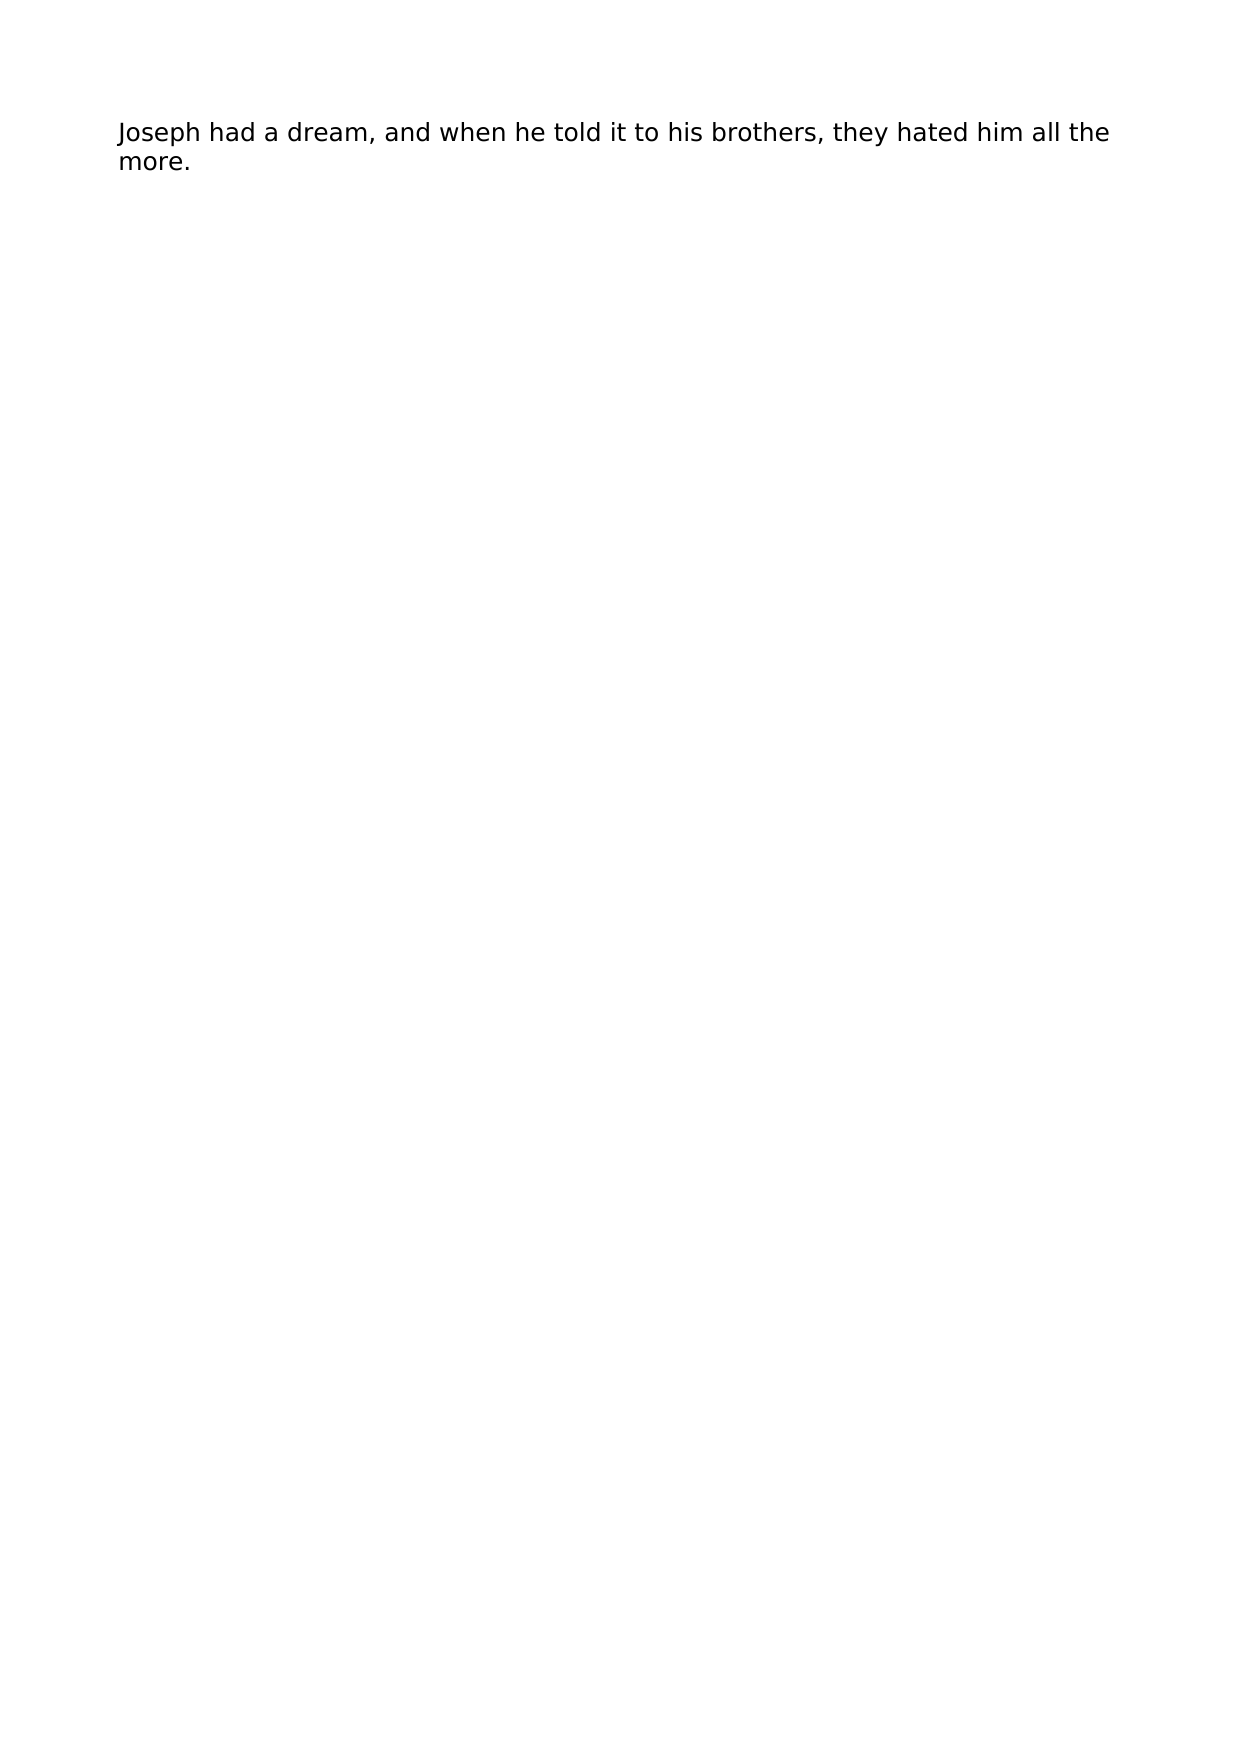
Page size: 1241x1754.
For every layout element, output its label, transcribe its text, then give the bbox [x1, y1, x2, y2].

text Joseph had a dream, and when he told it to his brothers, they hated him all the more. [118, 118, 1122, 176]
